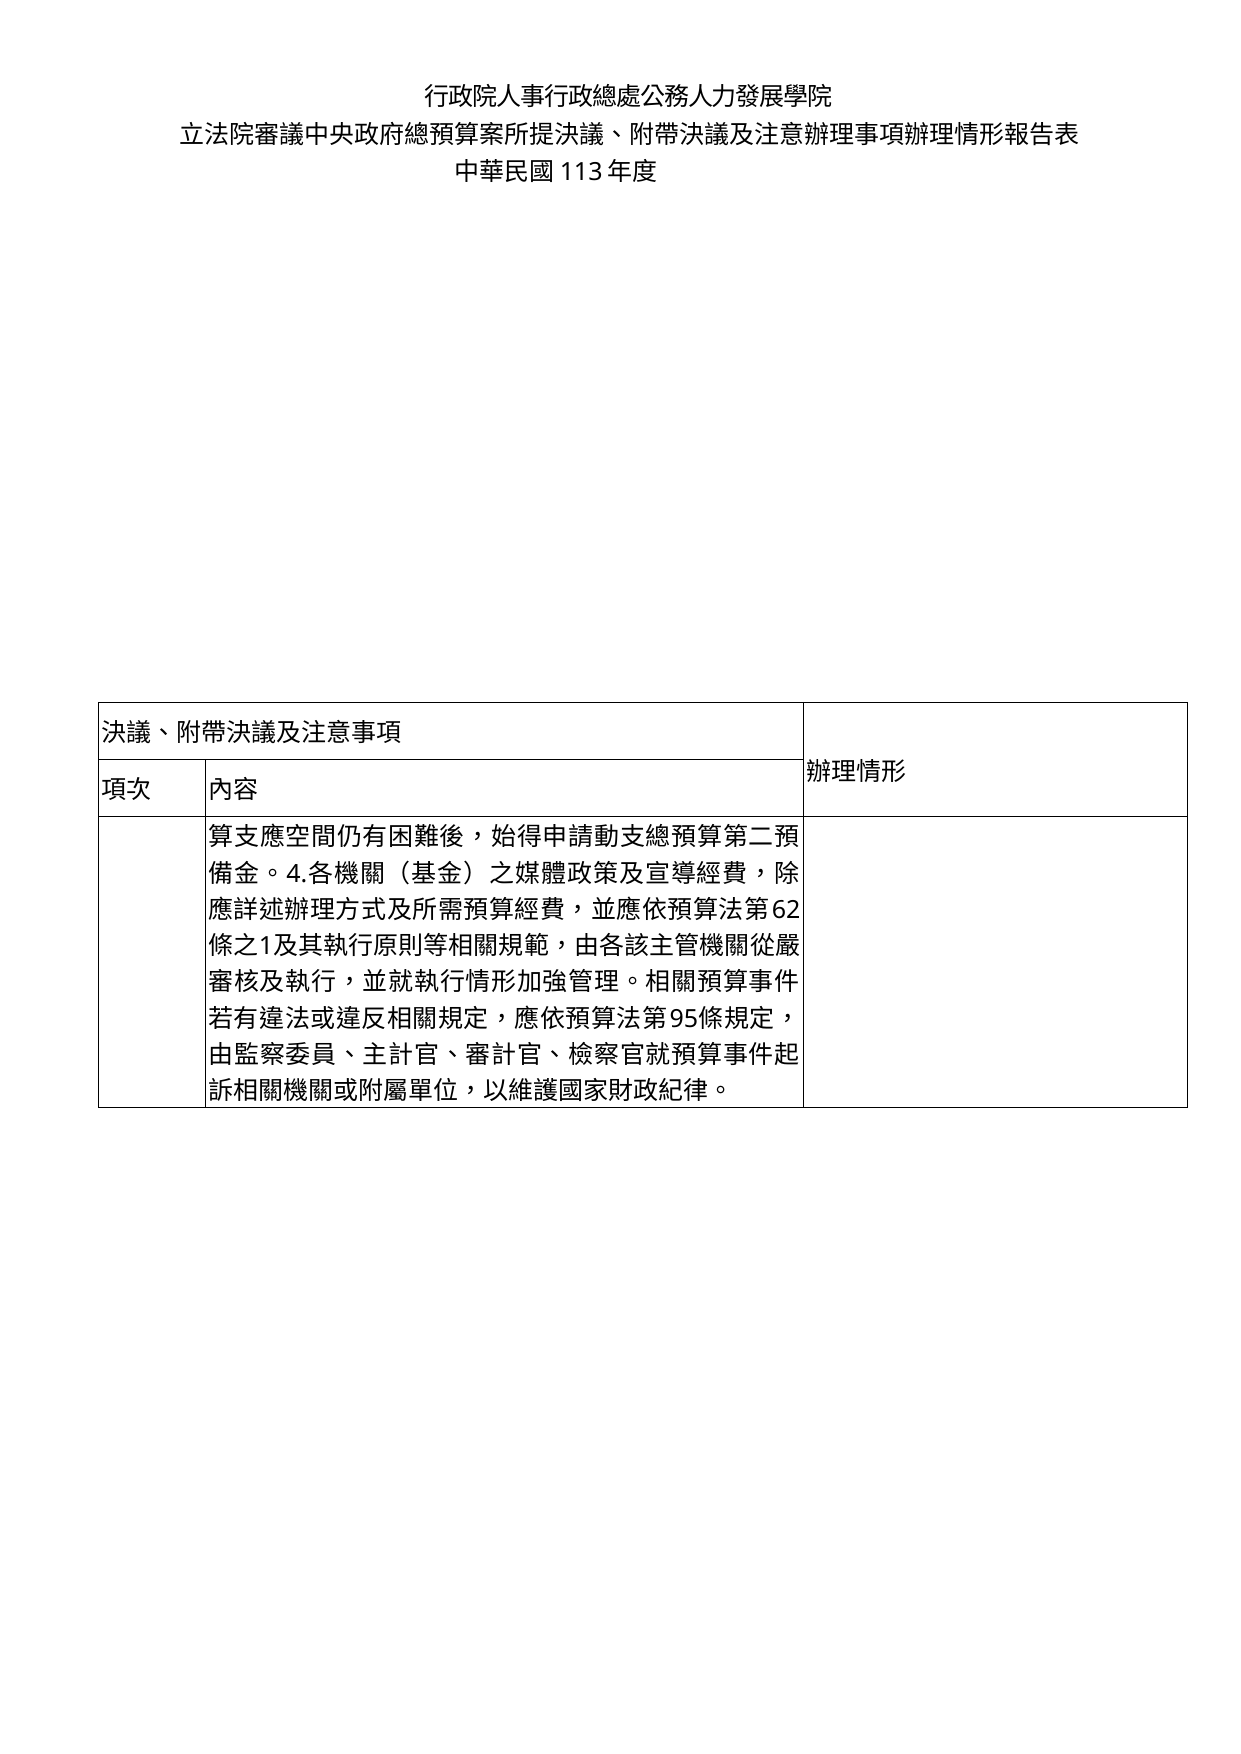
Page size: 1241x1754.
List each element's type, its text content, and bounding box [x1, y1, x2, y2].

table_header 辦理情形 [804, 703, 1187, 816]
table_cell 算支應空間仍有困難後，始得申請動支總預算第二預備金。4.各機關（基金）之媒體政策及宣導經費，除應詳述辦理方式及所需預算經費，並應依預算法第62條之1及其執行原則等相關規範，由各該主管機關從嚴審核及執行，並就執行情形加強管理。相關預算事件若有違法或違反相關規定，應依預算法第95條規定，由監察委員、主計官、審計官、檢察官就預算事件起訴相關機關或附屬單位，以維護國家財政紀律。 [206, 817, 803, 1107]
table_cell 內容 [206, 760, 803, 816]
table_cell [99, 817, 205, 1107]
table_cell [804, 817, 1187, 1107]
table_cell 項次 [99, 760, 205, 816]
table_header 決議、附帶決議及注意事項 [99, 703, 803, 759]
